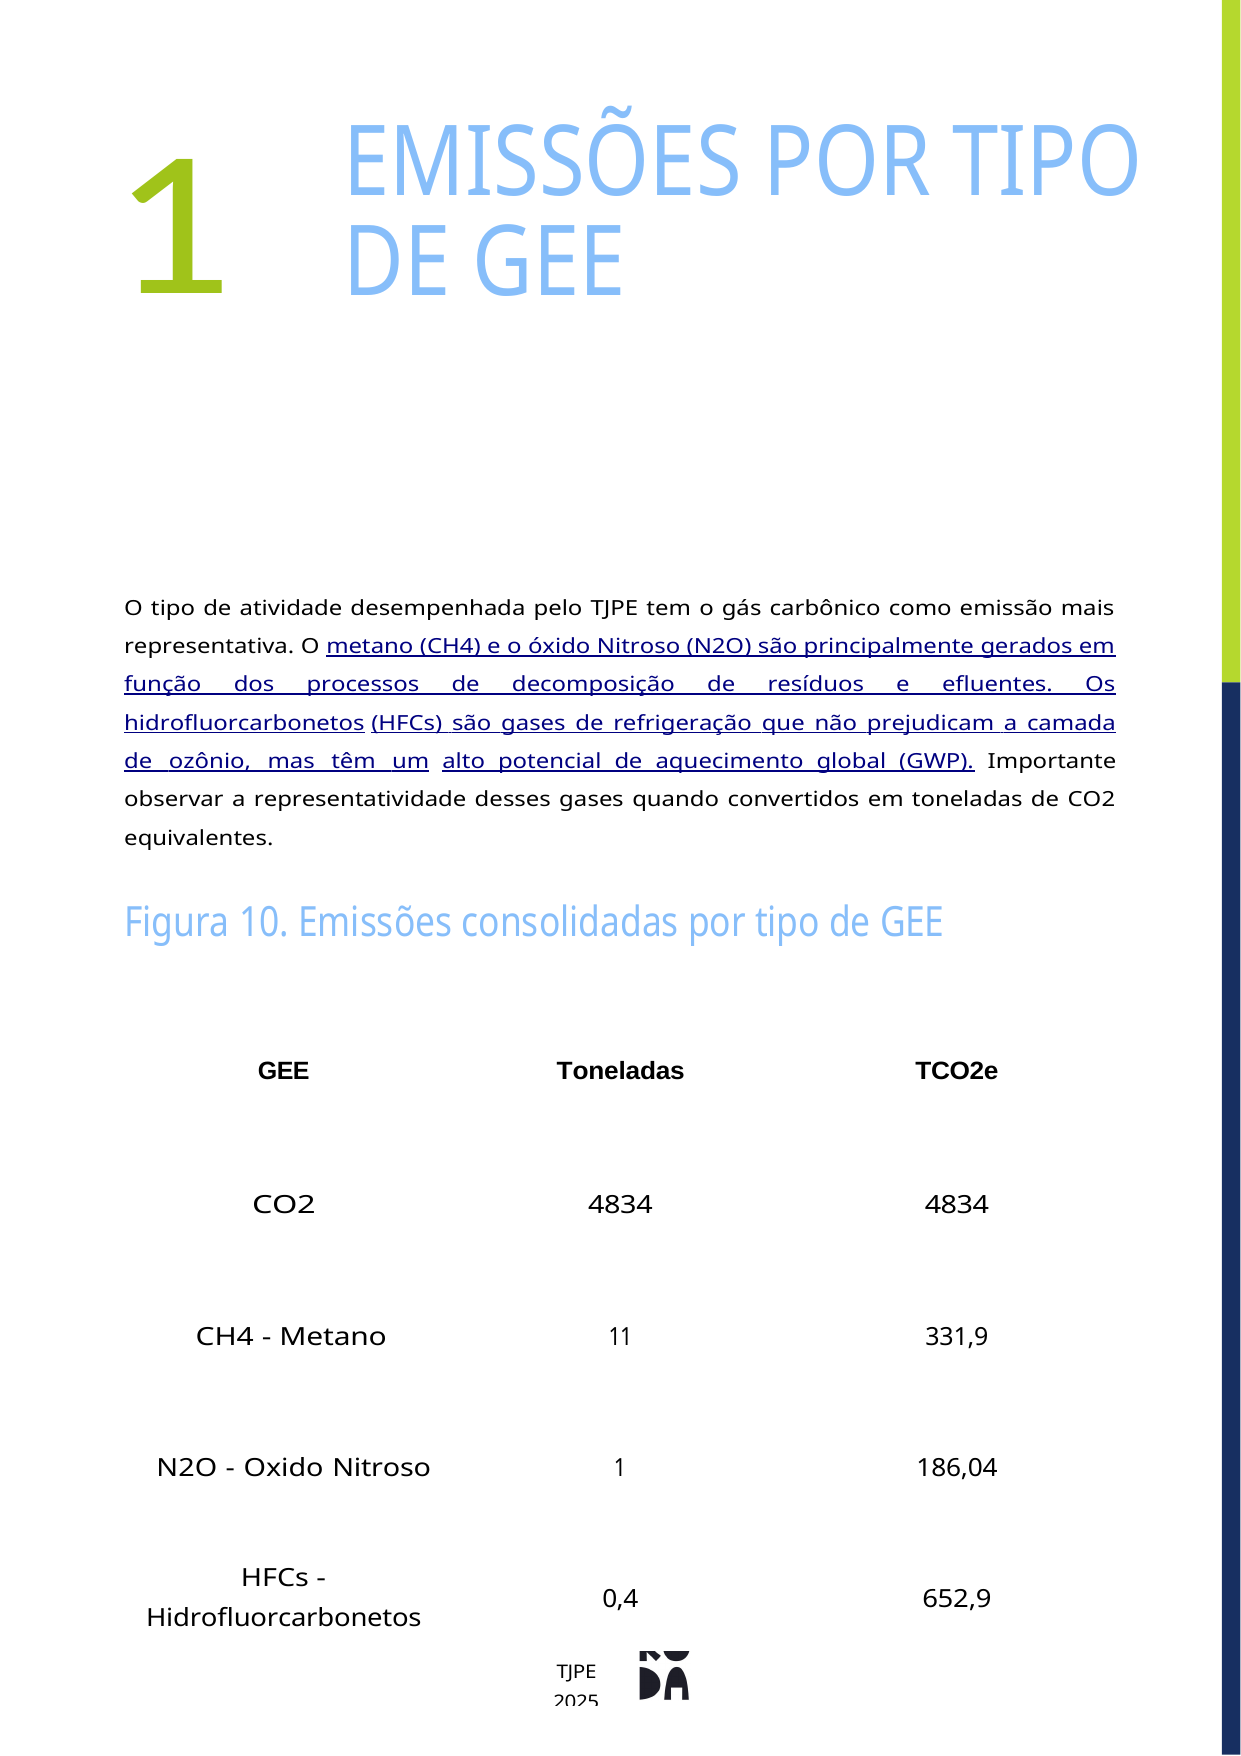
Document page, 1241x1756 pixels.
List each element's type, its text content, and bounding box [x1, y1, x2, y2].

text GEE [124, 1056, 443, 1084]
subtitle Figura 10. Emissões consolidadas por tipo de GEE [124, 892, 1221, 949]
text CH4 - Metano [195, 1318, 443, 1352]
text 4834 [461, 1187, 780, 1221]
text hidrofluorcarbonetos (HFCs) são gases de refrigeração que não prejudicam a camada de ozônio, mas têm um alto potencial de aquecimento global (GWP). Importante observar a representatividade desses gases quando convertidos em toneladas de CO2 equivalentes. [124, 695, 1116, 851]
text 652,9 [797, 1581, 1116, 1615]
text HFCs - [124, 1560, 443, 1594]
text 10 [111, 127, 336, 335]
text Hidrofluorcarbonetos [124, 1599, 443, 1633]
text N2O - Oxido Nitroso [156, 1449, 443, 1483]
subtitle EMISSÕES POR TIPO DE GEE [343, 110, 1185, 323]
text Toneladas [556, 1056, 780, 1084]
text 186,04 [797, 1449, 1116, 1483]
text CO2 [124, 1187, 443, 1221]
text 1 [461, 1449, 780, 1483]
text 331,9 [797, 1318, 1116, 1352]
text 11 [461, 1318, 780, 1352]
text O tipo de atividade desempenhada pelo TJPE tem o gás carbônico como emissão mais representativa. O metano (CH4) e o óxido Nitroso (N2O) são principalmente gerados em função dos processos de decomposição de resíduos e efluentes. Os [124, 593, 1116, 693]
text TCO2e [797, 1056, 1116, 1084]
text 0,4 [461, 1581, 780, 1615]
text 4834 [797, 1187, 1116, 1221]
